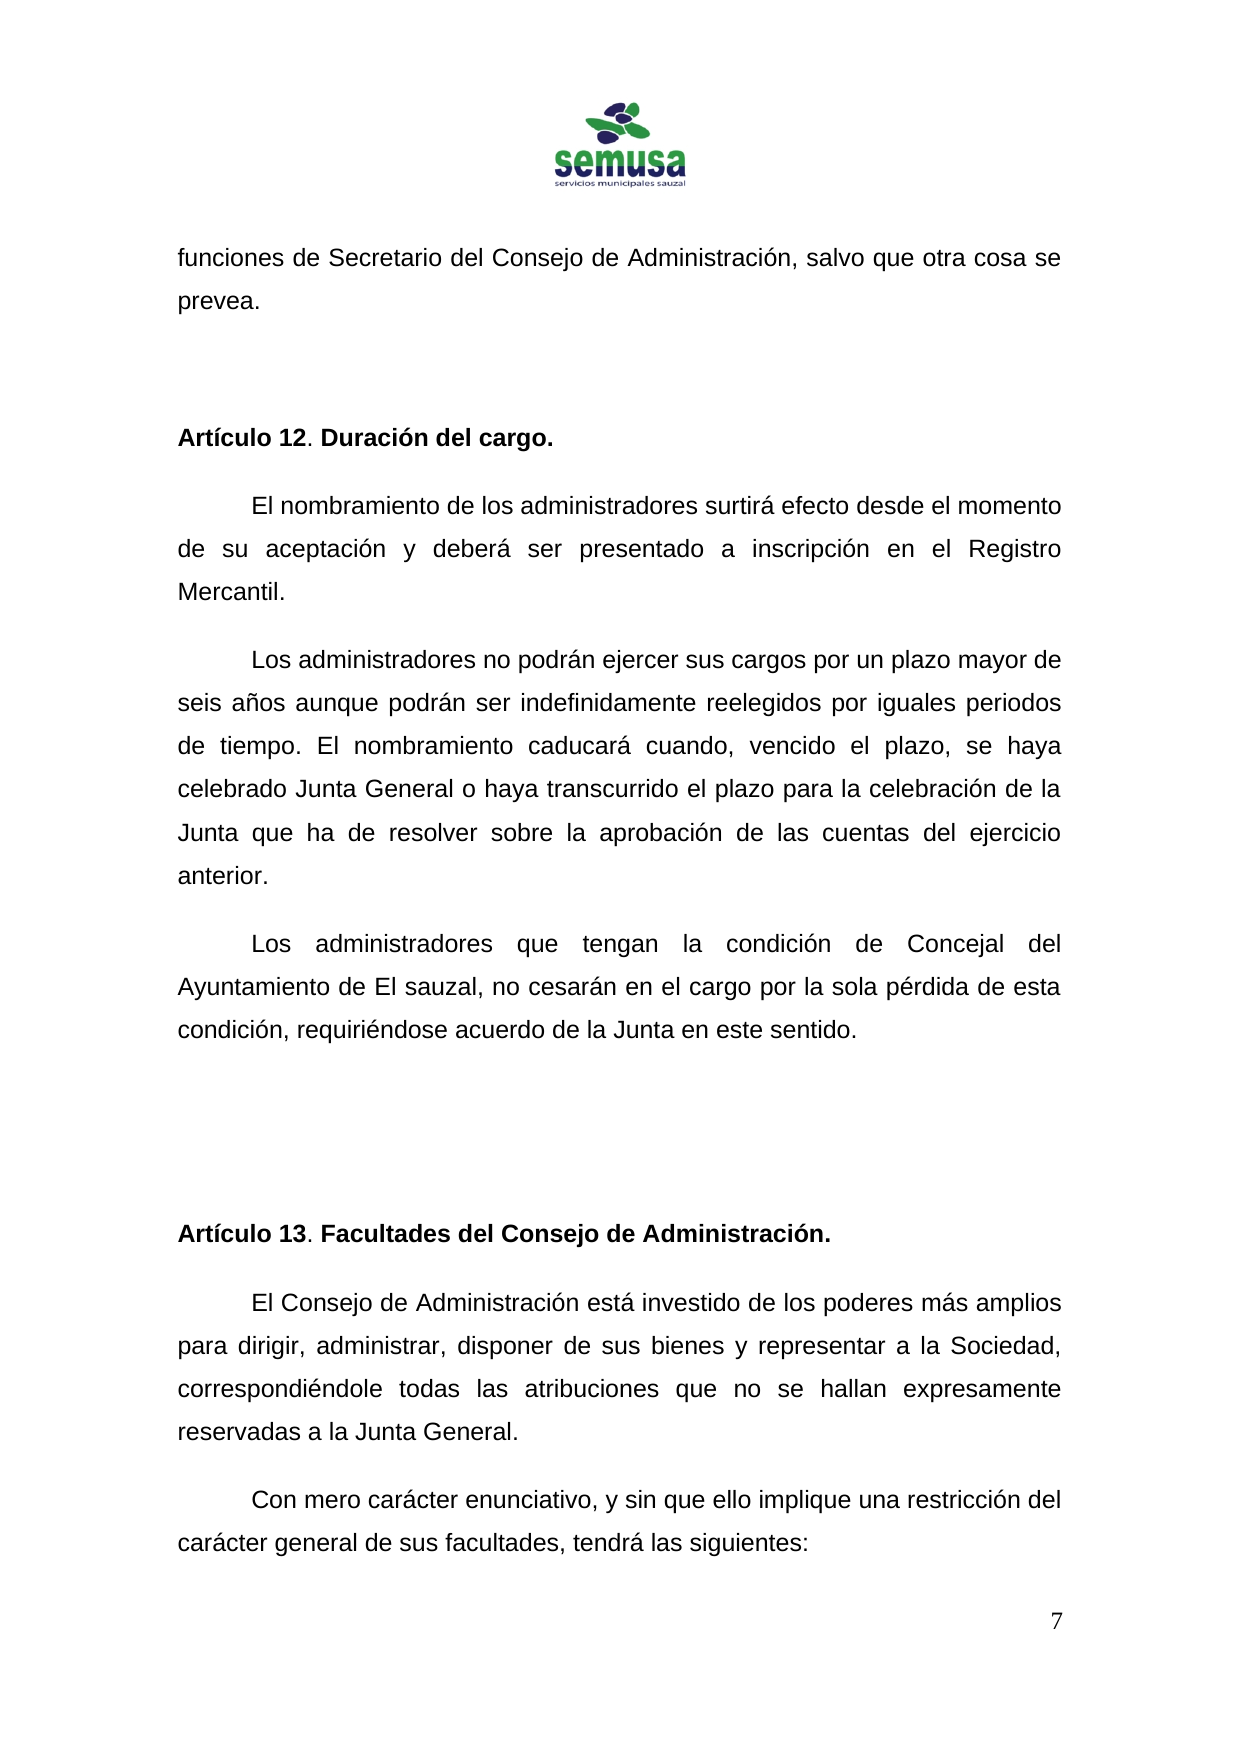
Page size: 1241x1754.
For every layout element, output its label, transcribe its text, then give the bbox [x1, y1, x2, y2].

text funciones de Secretario del Consejo de Administración, salvo que otra cosa se prevea. [177, 243, 1063, 315]
text Con mero carácter enunciativo, y sin que ello implique una restricción del carácter general de sus facultades, tendrá las siguientes: [177, 1485, 1063, 1557]
subtitle Artículo 13. Facultades del Consejo de Administración. [177, 1219, 1063, 1248]
text Los administradores no podrán ejercer sus cargos por un plazo mayor de seis años aunque podrán ser indefinidamente reelegidos por iguales periodos de tiempo. El nombramiento caducará cuando, vencido el plazo, se haya celebrado Junta General o haya transcurrido el plazo para la celebración de la Junta que ha de resolver sobre la aprobación de las cuentas del ejercicio anterior. [177, 645, 1063, 889]
text El nombramiento de los administradores surtirá efecto desde el momento de su aceptación y deberá ser presentado a inscripción en el Registro Mercantil. [177, 491, 1063, 606]
subtitle Artículo 12. Duración del cargo. [177, 422, 1063, 451]
text Los administradores que tengan la condición de Concejal del Ayuntamiento de El sauzal, no cesarán en el cargo por la sola pérdida de esta condición, requiriéndose acuerdo de la Junta en este sentido. [177, 929, 1063, 1044]
text El Consejo de Administración está investido de los poderes más amplios para dirigir, administrar, disponer de sus bienes y representar a la Sociedad, correspondiéndole todas las atribuciones que no se hallan expresamente reservadas a la Junta General. [177, 1287, 1063, 1446]
